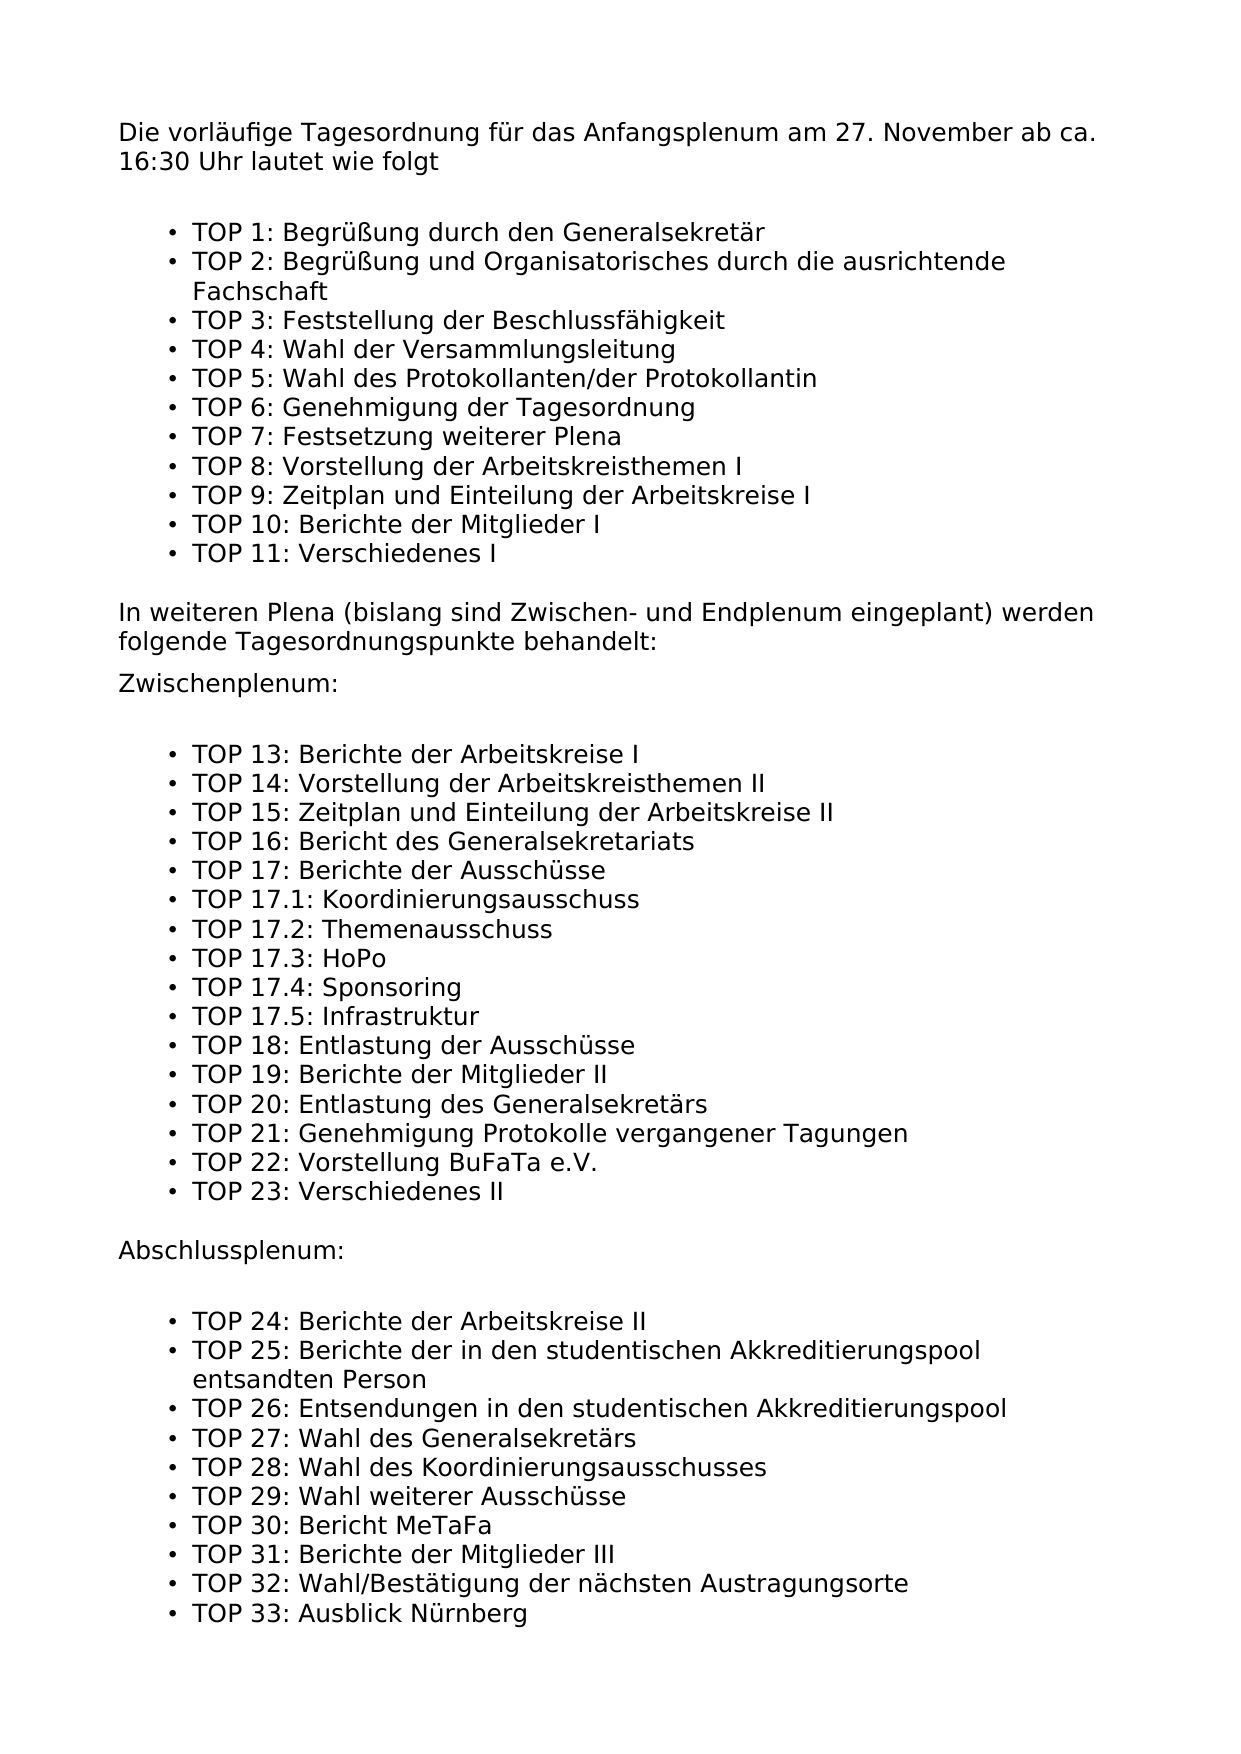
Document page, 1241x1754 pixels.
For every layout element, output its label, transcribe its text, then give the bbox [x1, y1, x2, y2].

list TOP 15: Zeitplan und Einteilung der Arbeitskreise II [177, 798, 1122, 827]
list TOP 6: Genehmigung der Tagesordnung [177, 393, 1122, 423]
list TOP 13: Berichte der Arbeitskreise I [177, 740, 1122, 769]
list TOP 24: Berichte der Arbeitskreise II [177, 1307, 1122, 1336]
list TOP 31: Berichte der Mitglieder III [177, 1541, 1122, 1570]
list TOP 5: Wahl des Protokollanten/der Protokollantin [177, 364, 1122, 393]
list TOP 30: Bericht MeTaFa [177, 1511, 1122, 1541]
list TOP 19: Berichte der Mitglieder II [177, 1061, 1122, 1090]
list TOP 29: Wahl weiterer Ausschüsse [177, 1482, 1122, 1511]
list TOP 2: Begrüßung und Organisatorisches durch die ausrichtende Fachschaft [177, 248, 1122, 306]
list TOP 10: Berichte der Mitglieder I [177, 510, 1122, 539]
list TOP 23: Verschiedenes II [177, 1177, 1122, 1207]
list TOP 20: Entlastung des Generalsekretärs [177, 1090, 1122, 1119]
list TOP 17.1: Koordinierungsausschuss [177, 886, 1122, 915]
list TOP 27: Wahl des Generalsekretärs [177, 1424, 1122, 1453]
text Die vorläufige Tagesordnung für das Anfangsplenum am 27. November ab ca. 16:30 Uhr lautet wie folgt [118, 118, 1122, 176]
list TOP 1: Begrüßung durch den Generalsekretär [177, 218, 1122, 248]
list TOP 21: Genehmigung Protokolle vergangener Tagungen [177, 1119, 1122, 1148]
list TOP 33: Ausblick Nürnberg [177, 1599, 1122, 1628]
list TOP 11: Verschiedenes I [177, 539, 1122, 568]
list TOP 26: Entsendungen in den studentischen Akkreditierungspool [177, 1395, 1122, 1424]
list TOP 18: Entlastung der Ausschüsse [177, 1032, 1122, 1061]
list TOP 3: Feststellung der Beschlussfähigkeit [177, 306, 1122, 335]
text Abschlussplenum: [118, 1236, 1122, 1265]
list TOP 17: Berichte der Ausschüsse [177, 857, 1122, 886]
list TOP 14: Vorstellung der Arbeitskreisthemen II [177, 769, 1122, 798]
list TOP 4: Wahl der Versammlungsleitung [177, 335, 1122, 364]
text Zwischenplenum: [118, 669, 1122, 698]
list TOP 16: Bericht des Generalsekretariats [177, 827, 1122, 857]
list TOP 17.2: Themenausschuss [177, 915, 1122, 944]
list TOP 25: Berichte der in den studentischen Akkreditierungspool entsandten Person [177, 1336, 1122, 1395]
list TOP 17.5: Infrastruktur [177, 1002, 1122, 1032]
list TOP 17.4: Sponsoring [177, 973, 1122, 1002]
list TOP 22: Vorstellung BuFaTa e.V. [177, 1148, 1122, 1177]
list TOP 17.3: HoPo [177, 944, 1122, 973]
list TOP 28: Wahl des Koordinierungsausschusses [177, 1453, 1122, 1482]
list TOP 8: Vorstellung der Arbeitskreisthemen I [177, 452, 1122, 481]
text In weiteren Plena (bislang sind Zwischen- und Endplenum eingeplant) werden folgende Tagesordnungspunkte behandelt: [118, 598, 1122, 656]
list TOP 7: Festsetzung weiterer Plena [177, 423, 1122, 452]
list TOP 32: Wahl/Bestätigung der nächsten Austragungsorte [177, 1570, 1122, 1599]
list TOP 9: Zeitplan und Einteilung der Arbeitskreise I [177, 481, 1122, 510]
